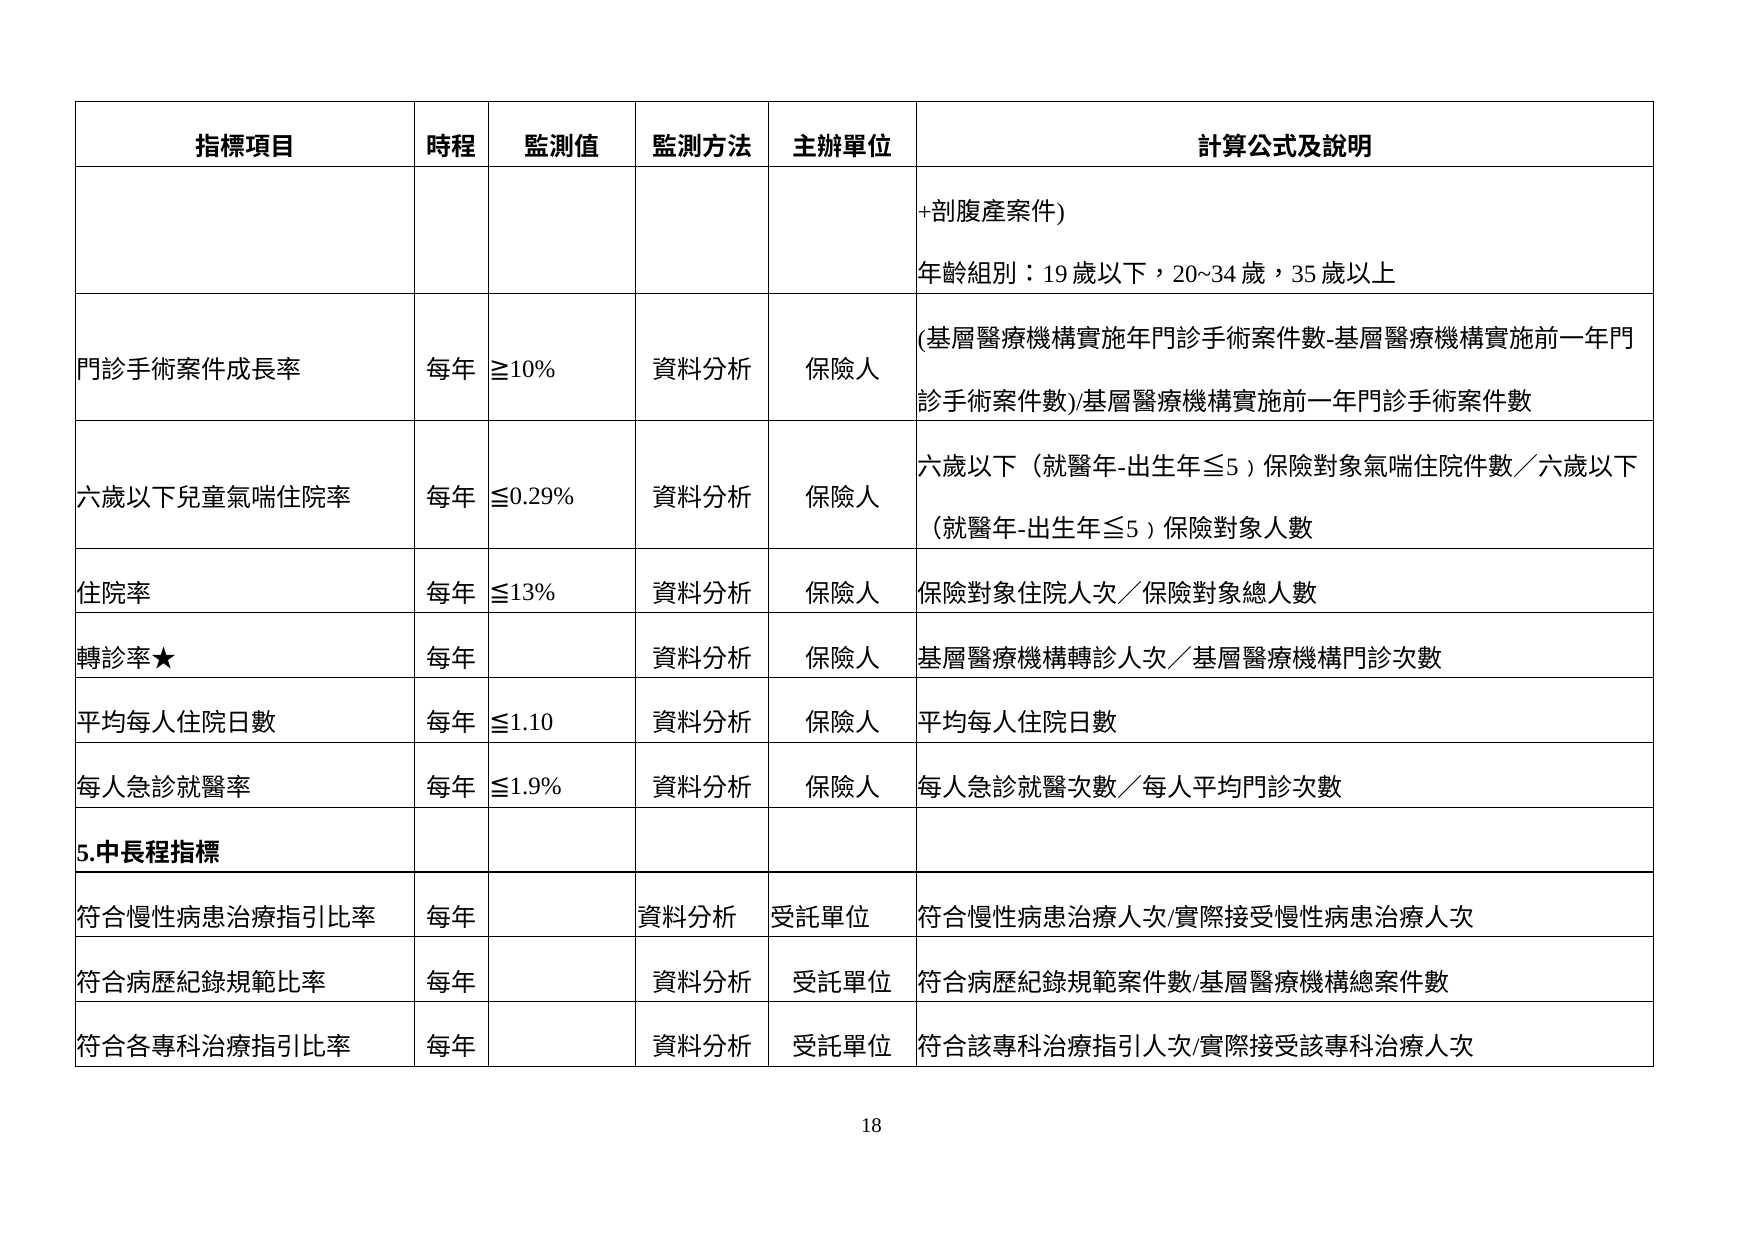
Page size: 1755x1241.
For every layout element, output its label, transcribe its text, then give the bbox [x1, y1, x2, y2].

table_cell 保險人 [769, 743, 916, 807]
table_cell [76, 167, 414, 293]
table_cell 資料分析 [636, 549, 768, 612]
table_cell 保險人 [769, 613, 916, 677]
table_cell [415, 167, 488, 293]
table_header 監測方法 [636, 102, 768, 166]
table_cell 資料分析 [636, 613, 768, 677]
table_cell 符合病歷紀錄規範案件數/基層醫療機構總案件數 [917, 937, 1653, 1001]
table_cell 保險人 [769, 549, 916, 612]
table_cell 每年 [415, 294, 488, 420]
table_cell 每人急診就醫率 [76, 743, 414, 807]
table_cell 六歲以下（就醫年-出生年≦5﹚保險對象氣喘住院件數／六歲以下（就醫年-出生年≦5﹚保險對象人數 [917, 421, 1653, 547]
table_cell 資料分析 [636, 873, 768, 936]
table_cell [917, 808, 1653, 871]
table_cell 平均每人住院日數 [76, 678, 414, 742]
table_cell 資料分析 [636, 1002, 768, 1066]
table_cell 每人急診就醫次數／每人平均門診次數 [917, 743, 1653, 807]
table_cell (基層醫療機構實施年門診手術案件數-基層醫療機構實施前一年門診手術案件數)/基層醫療機構實施前一年門診手術案件數 [917, 294, 1653, 420]
table_cell 5.中長程指標 [76, 808, 414, 871]
table_cell 門診手術案件成長率 [76, 294, 414, 420]
table_cell 資料分析 [636, 294, 768, 420]
table_cell ≦13% [489, 549, 635, 612]
table_cell 保險人 [769, 294, 916, 420]
table_cell [489, 613, 635, 677]
table_header 主辦單位 [769, 102, 916, 166]
table_cell 保險對象住院人次／保險對象總人數 [917, 549, 1653, 612]
table_cell 保險人 [769, 421, 916, 547]
table_cell 受託單位 [769, 937, 916, 1001]
table_cell ≦1.9% [489, 743, 635, 807]
table_cell [769, 808, 916, 871]
table_cell 保險人 [769, 678, 916, 742]
table_cell 資料分析 [636, 421, 768, 547]
table_header 監測值 [489, 102, 635, 166]
table_cell 受託單位 [769, 1002, 916, 1066]
table_cell 每年 [415, 873, 488, 936]
table_cell 平均每人住院日數 [917, 678, 1653, 742]
table_cell 符合慢性病患治療指引比率 [76, 873, 414, 936]
table_cell [489, 873, 635, 936]
table_cell +剖腹產案件) 年齡組別：19歲以下，20~34歲，35歲以上 [917, 167, 1653, 293]
table_cell ≦0.29% [489, 421, 635, 547]
table_cell 每年 [415, 1002, 488, 1066]
table_cell 每年 [415, 421, 488, 547]
table_cell 符合慢性病患治療人次/實際接受慢性病患治療人次 [917, 873, 1653, 936]
table_cell 六歲以下兒童氣喘住院率 [76, 421, 414, 547]
table_cell 受託單位 [769, 873, 916, 936]
table_cell 資料分析 [636, 937, 768, 1001]
table_cell 符合病歷紀錄規範比率 [76, 937, 414, 1001]
table_cell [415, 808, 488, 871]
table_cell ≦1.10 [489, 678, 635, 742]
table_cell [489, 937, 635, 1001]
table_cell [489, 167, 635, 293]
table_cell 每年 [415, 678, 488, 742]
table_header 計算公式及說明 [917, 102, 1653, 166]
table_cell [489, 1002, 635, 1066]
table_cell ≧10% [489, 294, 635, 420]
table_cell 轉診率★ [76, 613, 414, 677]
table_cell [489, 808, 635, 871]
table_header 時程 [415, 102, 488, 166]
table_cell 每年 [415, 613, 488, 677]
table_cell 每年 [415, 743, 488, 807]
table_cell [636, 167, 768, 293]
table_cell 資料分析 [636, 743, 768, 807]
table_cell 基層醫療機構轉診人次／基層醫療機構門診次數 [917, 613, 1653, 677]
table_cell 符合該專科治療指引人次/實際接受該專科治療人次 [917, 1002, 1653, 1066]
table_cell 住院率 [76, 549, 414, 612]
table_cell 每年 [415, 937, 488, 1001]
table_cell 資料分析 [636, 678, 768, 742]
table_cell 符合各專科治療指引比率 [76, 1002, 414, 1066]
table_header 指標項目 [76, 102, 414, 166]
table_cell 每年 [415, 549, 488, 612]
table_cell [769, 167, 916, 293]
table_cell [636, 808, 768, 871]
